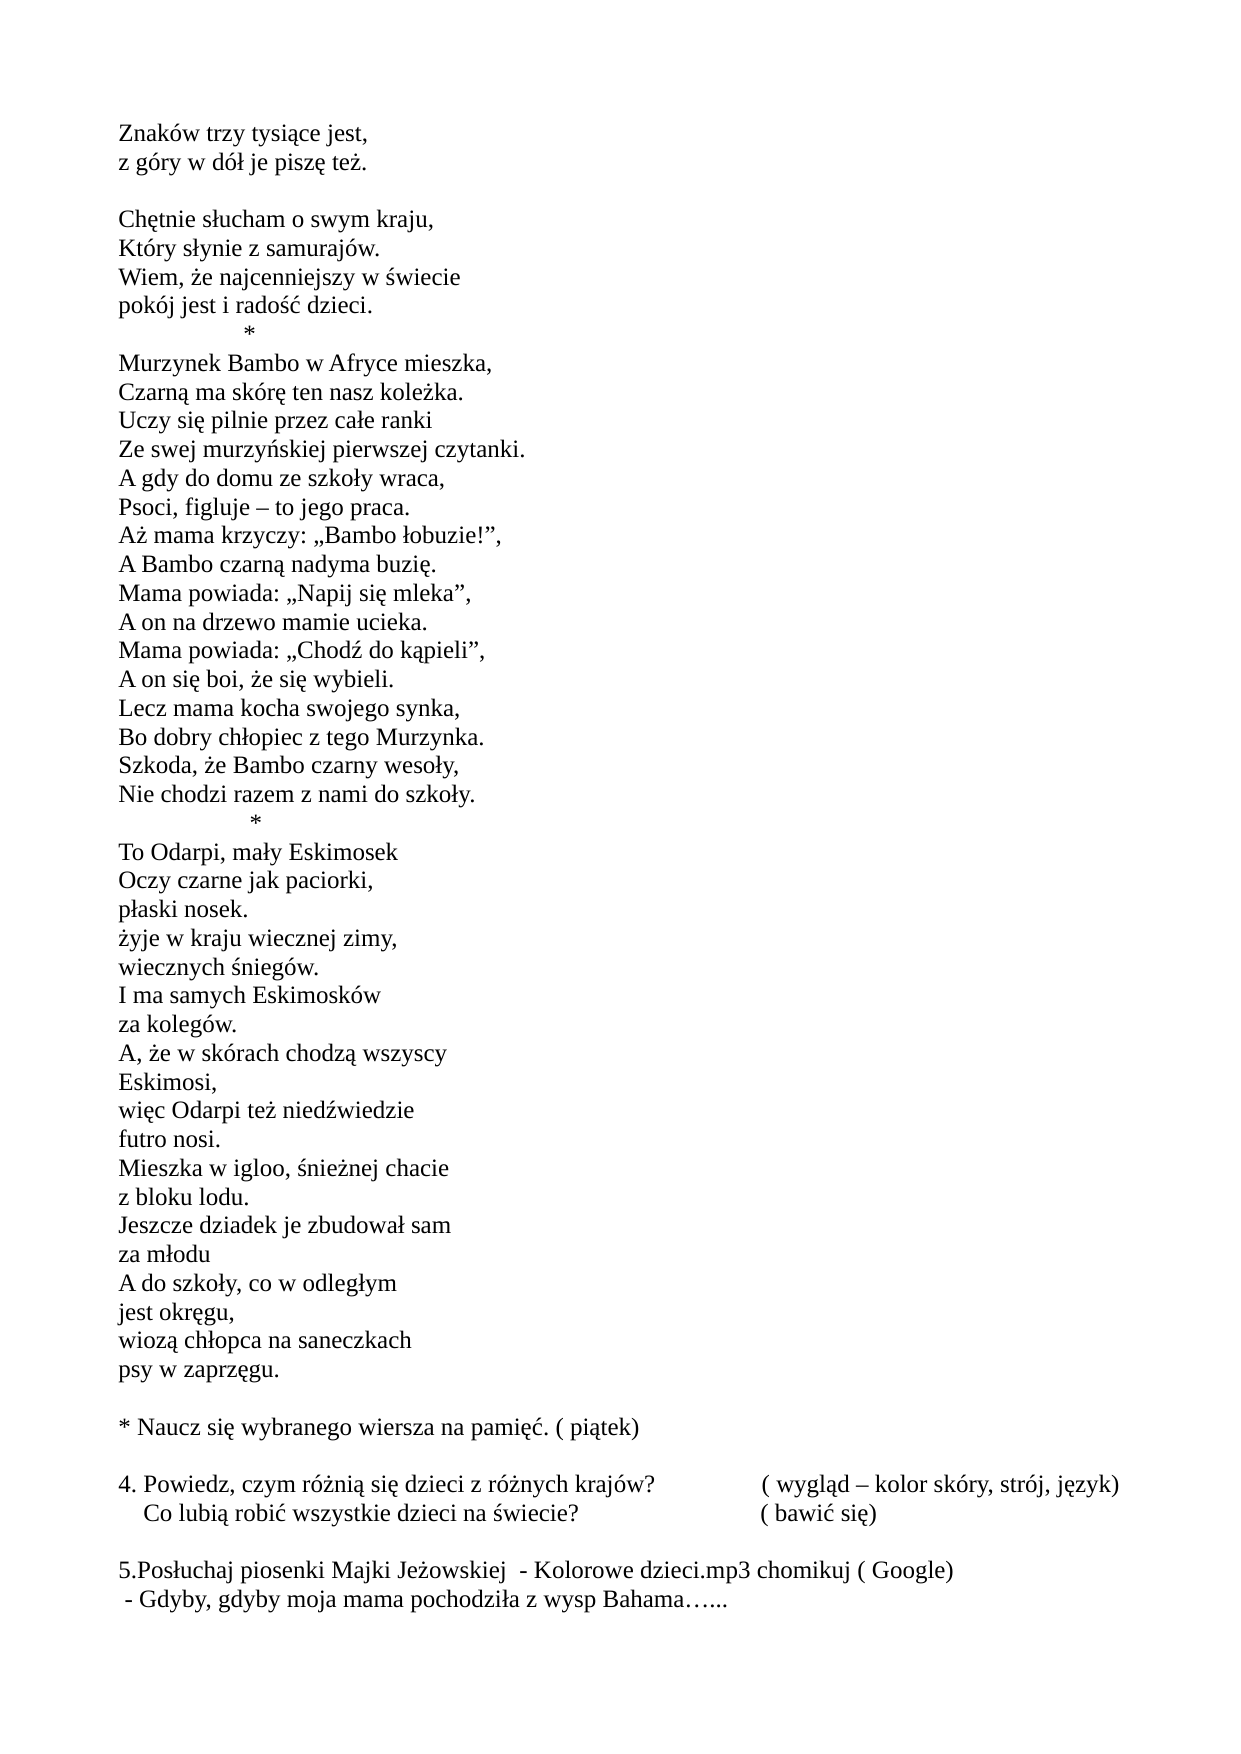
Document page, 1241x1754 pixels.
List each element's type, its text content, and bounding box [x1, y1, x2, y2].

text z góry w dół je piszę też. [118, 147, 1122, 176]
text Jeszcze dziadek je zbudował sam [118, 1211, 1122, 1239]
text wiozą chłopca na saneczkach [118, 1326, 1122, 1354]
text Znaków trzy tysiące jest, [118, 118, 1122, 147]
text Aż mama krzyczy: „Bambo łobuzie!”, [118, 521, 1122, 549]
text Mama powiada: „Napij się mleka”, [118, 578, 1122, 607]
text Mama powiada: „Chodź do kąpieli”, [118, 636, 1122, 664]
text płaski nosek. [118, 894, 1122, 923]
text pokój jest i radość dzieci. [118, 291, 1122, 319]
text żyje w kraju wiecznej zimy, [118, 923, 1122, 952]
text * [118, 319, 1122, 348]
text A, że w skórach chodzą wszyscy [118, 1038, 1122, 1067]
text Lecz mama kocha swojego synka, [118, 693, 1122, 722]
text * [118, 808, 1122, 837]
text Który słynie z samurajów. [118, 233, 1122, 262]
text Mieszka w igloo, śnieżnej chacie [118, 1153, 1122, 1182]
text Uczy się pilnie przez całe ranki [118, 406, 1122, 434]
text Ze swej murzyńskiej pierwszej czytanki. [118, 434, 1122, 463]
text A do szkoły, co w odległym [118, 1268, 1122, 1297]
text A Bambo czarną nadyma buzię. [118, 549, 1122, 578]
text Murzynek Bambo w Afryce mieszka, [118, 348, 1122, 377]
text Szkoda, że Bambo czarny wesoły, [118, 751, 1122, 779]
text Bo dobry chłopiec z tego Murzynka. [118, 722, 1122, 751]
text za kolegów. [118, 1009, 1122, 1038]
text Oczy czarne jak paciorki, [118, 866, 1122, 894]
text za młodu [118, 1239, 1122, 1268]
text Eskimosi, [118, 1067, 1122, 1096]
text 5.Posłuchaj piosenki Majki Jeżowskiej - Kolorowe dzieci.mp3 chomikuj ( Google) [118, 1556, 1122, 1584]
text futro nosi. [118, 1124, 1122, 1153]
text * Naucz się wybranego wiersza na pamięć. ( piątek) [118, 1412, 1122, 1441]
text jest okręgu, [118, 1297, 1122, 1326]
text z bloku lodu. [118, 1182, 1122, 1211]
text A on na drzewo mamie ucieka. [118, 607, 1122, 636]
text A on się boi, że się wybieli. [118, 664, 1122, 693]
text 4. Powiedz, czym różnią się dzieci z różnych krajów? ( wygląd – kolor skóry, strój, język) [118, 1469, 1122, 1498]
text Chętnie słucham o swym kraju, [118, 204, 1122, 233]
text A gdy do domu ze szkoły wraca, [118, 463, 1122, 492]
text I ma samych Eskimosków [118, 981, 1122, 1009]
text Psoci, figluje – to jego praca. [118, 492, 1122, 521]
text Czarną ma skórę ten nasz koleżka. [118, 377, 1122, 406]
text Wiem, że najcenniejszy w świecie [118, 262, 1122, 291]
text Nie chodzi razem z nami do szkoły. [118, 779, 1122, 808]
text Co lubią robić wszystkie dzieci na świecie? ( bawić się) [118, 1498, 1122, 1527]
text więc Odarpi też niedźwiedzie [118, 1096, 1122, 1124]
text psy w zaprzęgu. [118, 1354, 1122, 1383]
text wiecznych śniegów. [118, 952, 1122, 981]
text - Gdyby, gdyby moja mama pochodziła z wysp Bahama…... [118, 1584, 1122, 1613]
text To Odarpi, mały Eskimosek [118, 837, 1122, 866]
